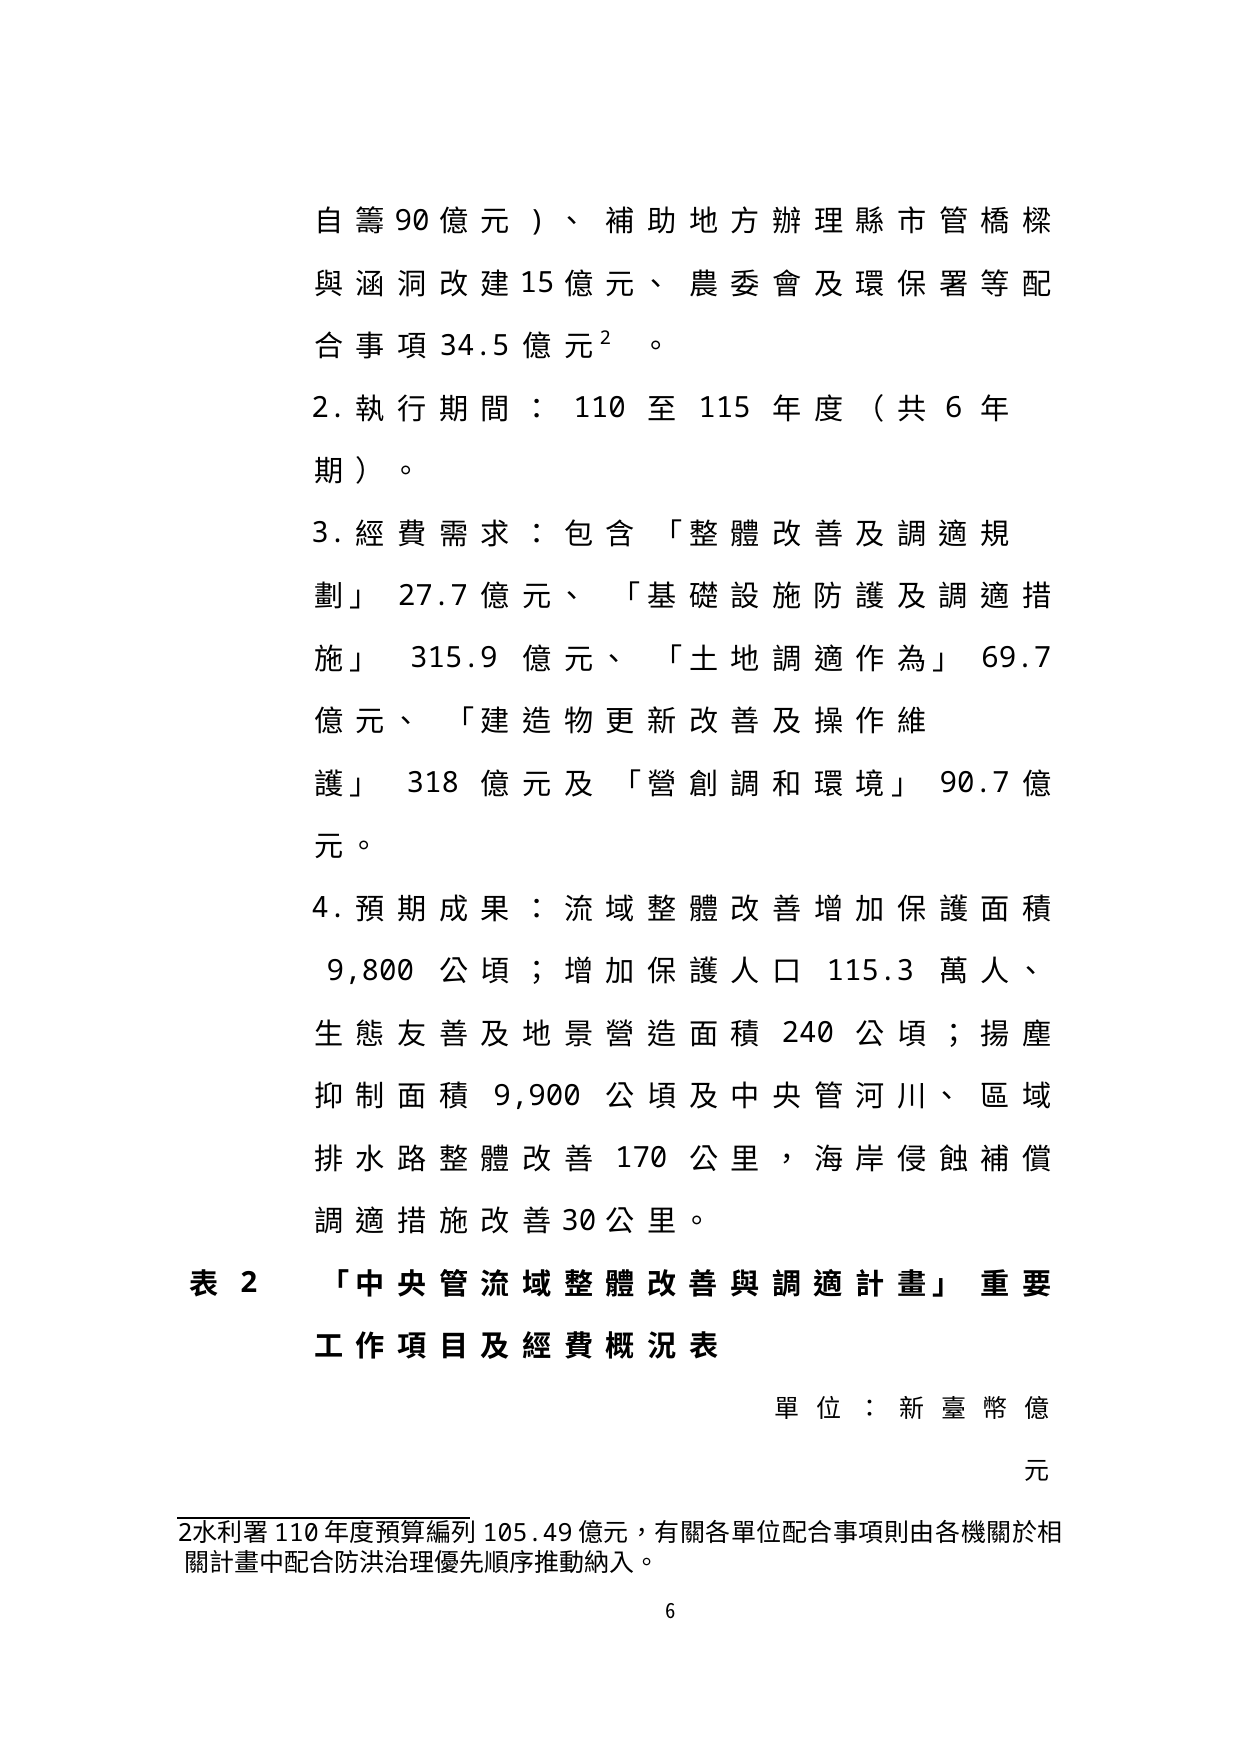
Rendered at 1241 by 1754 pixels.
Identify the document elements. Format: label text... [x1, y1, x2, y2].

text 2.執行期間：110至115年度（共6年期）。 [271, 365, 1058, 490]
text 自籌90億元)、補助地方辦理縣市管橋樑與涵洞改建15億元、農委會及環保署等配合事項34.5億元。 [271, 177, 1058, 365]
text 3.經費需求：包含「整體改善及調適規劃」27.7億元、「基礎設施防護及調適措施」315.9億元、「土地調適作為」69.7億元、「建造物更新改善及操作維護」318億元及「營創調和環境」90.7億元。 [271, 490, 1058, 865]
text 4.預期成果：流域整體改善增加保護面積9,800公頃；增加保護人口115.3萬人、生態友善及地景營造面積240公頃；揚塵抑制面積9,900公頃及中央管河川、區域排水路整體改善170公里，海岸侵蝕補償調適措施改善30公里。 [271, 865, 1058, 1240]
text 表2 「中央管流域整體改善與調適計畫」重要工作項目及經費概況表 [183, 1240, 1058, 1365]
text 水利署110年度預算編列105.49億元，有關各單位配合事項則由各機關於相關計畫中配合防洪治理優先順序推動納入。 [177, 1518, 1063, 1577]
text 單位：新臺幣億元 [183, 1365, 1058, 1490]
